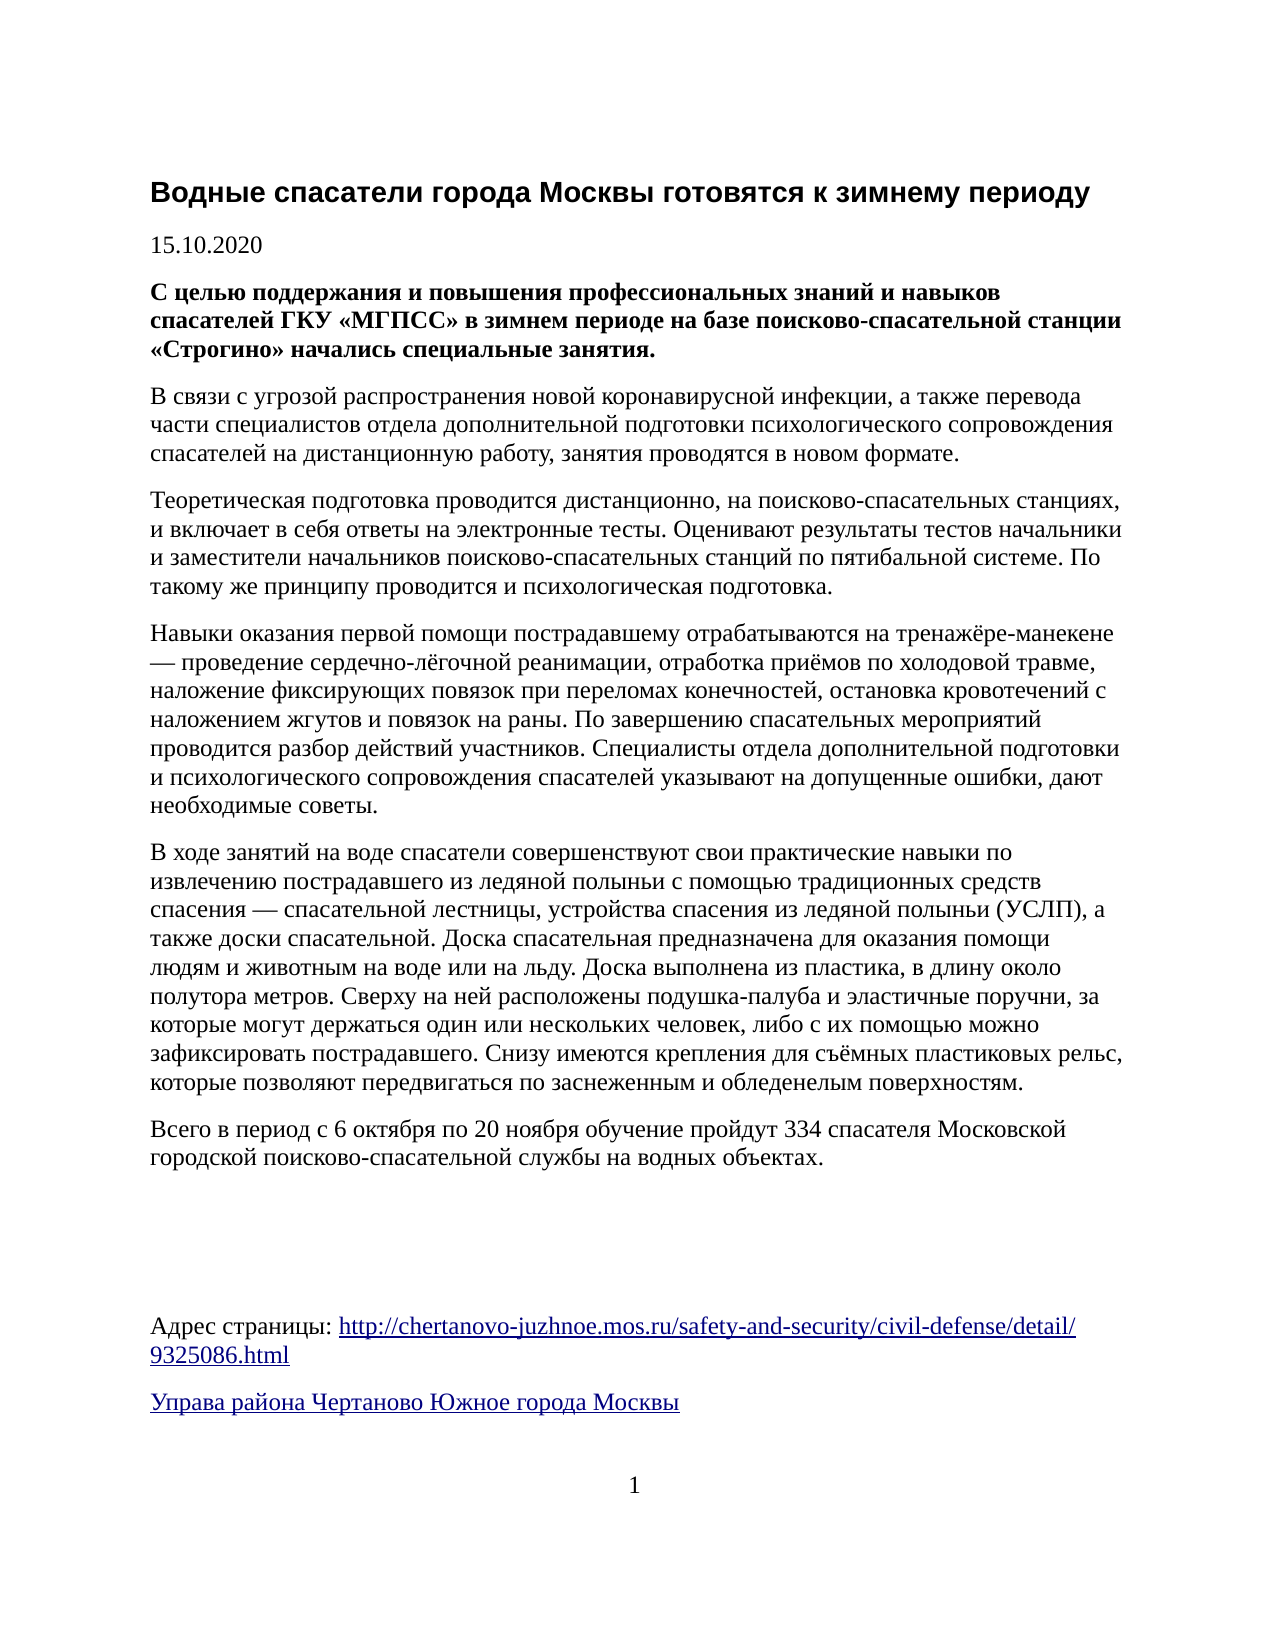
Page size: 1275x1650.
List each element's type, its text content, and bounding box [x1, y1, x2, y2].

text В связи с угрозой распространения новой коронавирусной инфекции, а также перевода части специалистов отдела дополнительной подготовки психологического сопровождения спасателей на дистанционную работу, занятия проводятся в новом формате. [150, 381, 1125, 467]
text С целью поддержания и повышения профессиональных знаний и навыков спасателей ГКУ «МГПСС» в зимнем периоде на базе поисково-спасательной станции «Строгино» начались специальные занятия. [150, 277, 1125, 363]
text Адрес страницы: http://chertanovo-juzhnoe.mos.ru/safety-and-security/civil-defense/detail/9325086.html [150, 1311, 1125, 1369]
subtitle Водные спасатели города Москвы готовятся к зимнему периоду [150, 175, 1125, 208]
text Навыки оказания первой помощи пострадавшему отрабатываются на тренажёре-манекене — проведение сердечно-лёгочной реанимации, отработка приёмов по холодовой травме, наложение фиксирующих повязок при переломах конечностей, остановка кровотечений с наложением жгутов и повязок на раны. По завершению спасательных мероприятий проводится разбор действий участников. Специалисты отдела дополнительной подготовки и психологического сопровождения спасателей указывают на допущенные ошибки, дают необходимые советы. [150, 618, 1125, 819]
text Теоретическая подготовка проводится дистанционно, на поисково-спасательных станциях, и включает в себя ответы на электронные тесты. Оценивают результаты тестов начальники и заместители начальников поисково-спасательных станций по пятибальной системе. По такому же принципу проводится и психологическая подготовка. [150, 485, 1125, 600]
text Всего в период с 6 октября по 20 ноября обучение пройдут 334 спасателя Московской городской поисково-спасательной службы на водных объектах. [150, 1114, 1125, 1171]
text Управа района Чертаново Южное города Москвы [150, 1387, 1125, 1415]
text В ходе занятий на воде спасатели совершенствуют свои практические навыки по извлечению пострадавшего из ледяной полыньи с помощью традиционных средств спасения — спасательной лестницы, устройства спасения из ледяной полыньи (УСЛП), а также доски спасательной. Доска спасательная предназначена для оказания помощи людям и животным на воде или на льду. Доска выполнена из пластика, в длину около полутора метров. Сверху на ней расположены подушка-палуба и эластичные поручни, за которые могут держаться один или нескольких человек, либо с их помощью можно зафиксировать пострадавшего. Снизу имеются крепления для съёмных пластиковых рельс, которые позволяют передвигаться по заснеженным и обледенелым поверхностям. [150, 837, 1125, 1096]
text 15.10.2020 [150, 230, 1125, 259]
